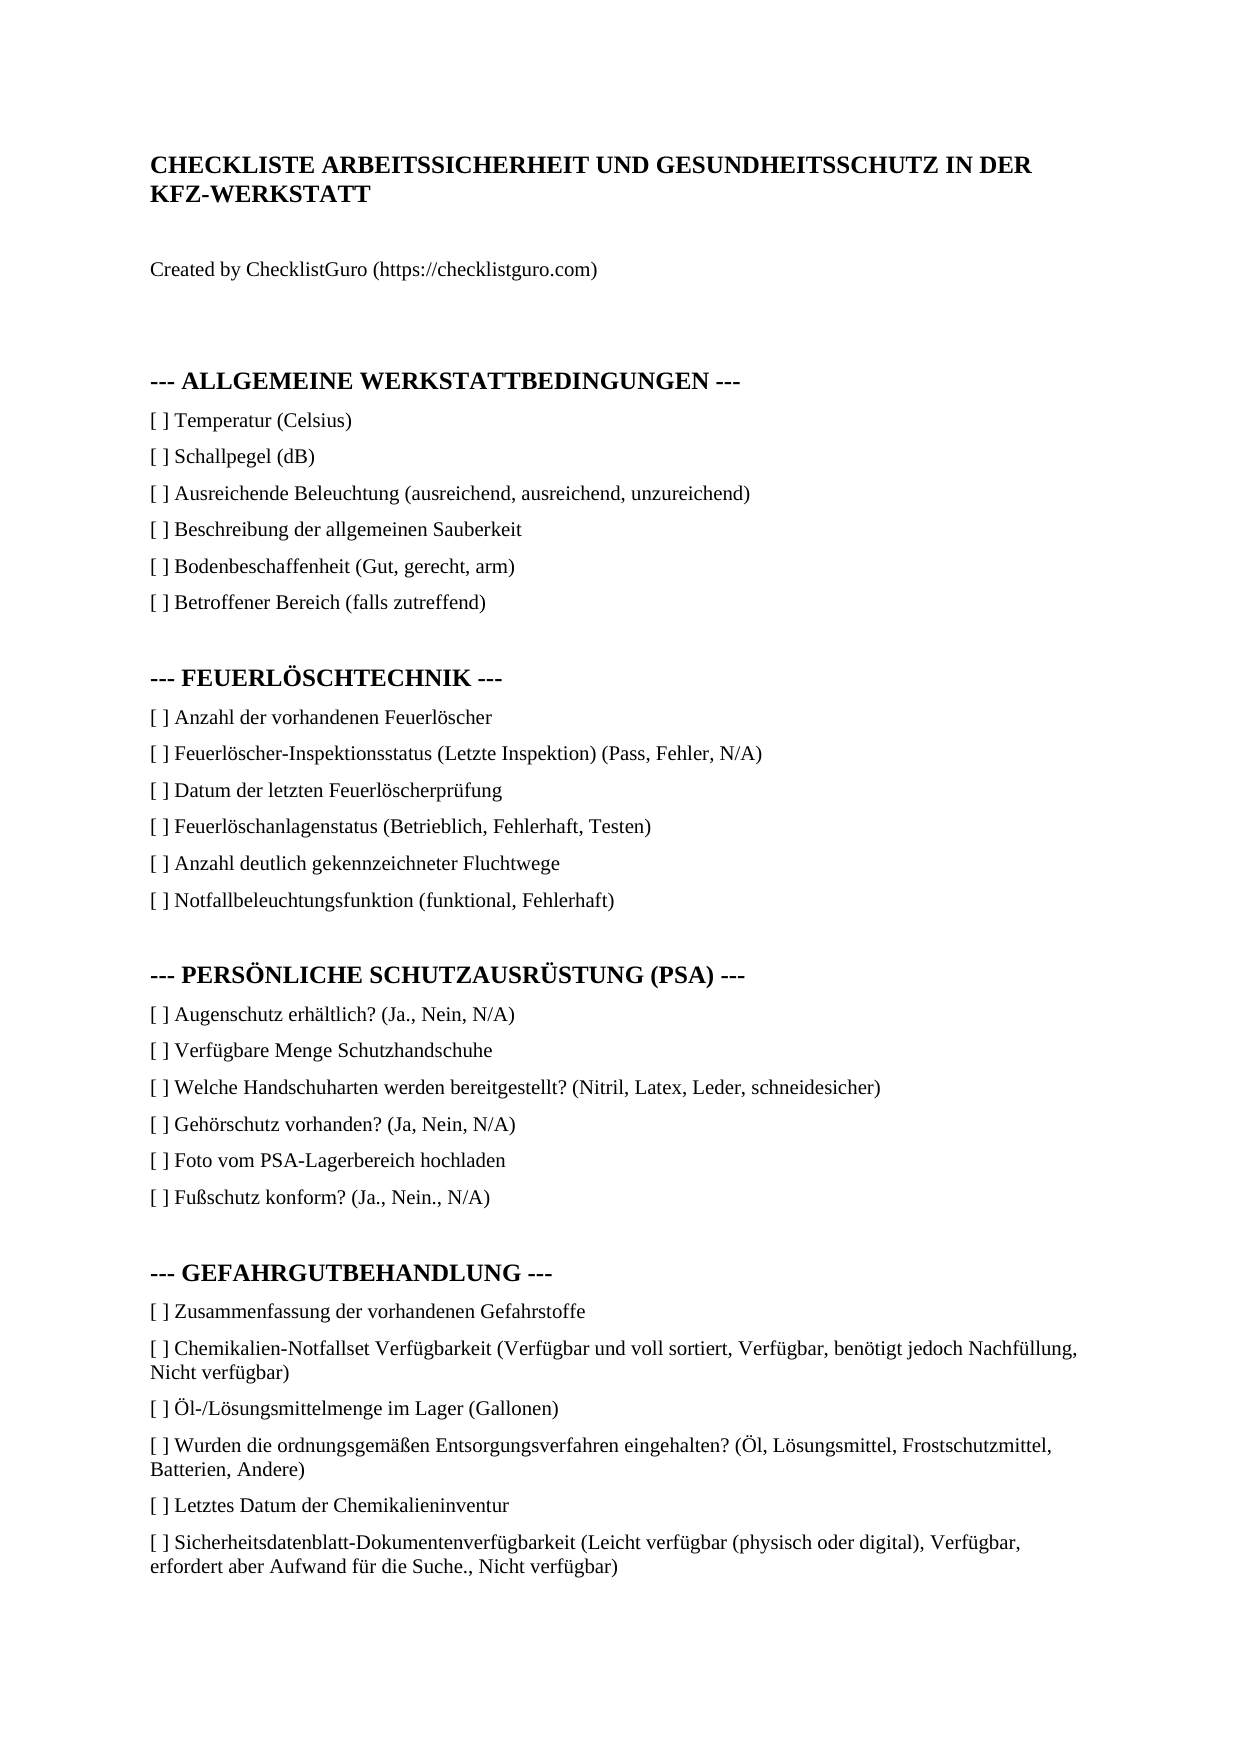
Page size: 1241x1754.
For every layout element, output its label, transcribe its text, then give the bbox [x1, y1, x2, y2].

text --- PERSÖNLICHE SCHUTZAUSRÜSTUNG (PSA) --- [150, 961, 1090, 989]
text CHECKLISTE ARBEITSSICHERHEIT UND GESUNDHEITSSCHUTZ IN DER KFZ-WERKSTATT [150, 150, 1090, 207]
text --- ALLGEMEINE WERKSTATTBEDINGUNGEN --- [150, 366, 1090, 395]
text [ ] Augenschutz erhältlich? (Ja., Nein, N/A) [150, 1002, 1090, 1026]
text [ ] Betroffener Bereich (falls zutreffend) [150, 590, 1090, 614]
text [ ] Ausreichende Beleuchtung (ausreichend, ausreichend, unzureichend) [150, 481, 1090, 505]
text --- GEFAHRGUTBEHANDLUNG --- [150, 1258, 1090, 1287]
text [ ] Anzahl der vorhandenen Feuerlöscher [150, 705, 1090, 729]
text --- FEUERLÖSCHTECHNIK --- [150, 663, 1090, 692]
text [ ] Schallpegel (dB) [150, 444, 1090, 468]
text [ ] Fußschutz konform? (Ja., Nein., N/A) [150, 1185, 1090, 1209]
text [ ] Anzahl deutlich gekennzeichneter Fluchtwege [150, 851, 1090, 875]
text [ ] Gehörschutz vorhanden? (Ja, Nein, N/A) [150, 1112, 1090, 1136]
text [ ] Öl-/Lösungsmittelmenge im Lager (Gallonen) [150, 1396, 1090, 1420]
text [ ] Feuerlöscher-Inspektionsstatus (Letzte Inspektion) (Pass, Fehler, N/A) [150, 741, 1090, 765]
text Created by ChecklistGuro (https://checklistguro.com) [150, 257, 1090, 281]
text [ ] Temperatur (Celsius) [150, 407, 1090, 432]
text [ ] Bodenbeschaffenheit (Gut, gerecht, arm) [150, 554, 1090, 578]
text [ ] Beschreibung der allgemeinen Sauberkeit [150, 517, 1090, 541]
text [ ] Foto vom PSA-Lagerbereich hochladen [150, 1148, 1090, 1172]
text [ ] Sicherheitsdatenblatt-Dokumentenverfügbarkeit (Leicht verfügbar (physisch oder digital), Verfügbar, erfordert aber Aufwand für die Suche., Nicht verfügbar) [150, 1530, 1090, 1578]
text [ ] Letztes Datum der Chemikalieninventur [150, 1493, 1090, 1517]
text [ ] Datum der letzten Feuerlöscherprüfung [150, 778, 1090, 802]
text [ ] Feuerlöschanlagenstatus (Betrieblich, Fehlerhaft, Testen) [150, 814, 1090, 838]
text [ ] Notfallbeleuchtungsfunktion (funktional, Fehlerhaft) [150, 887, 1090, 912]
text [ ] Welche Handschuharten werden bereitgestellt? (Nitril, Latex, Leder, schneidesicher) [150, 1075, 1090, 1099]
text [ ] Chemikalien-Notfallset Verfügbarkeit (Verfügbar und voll sortiert, Verfügbar, benötigt jedoch Nachfüllung, Nicht verfügbar) [150, 1336, 1090, 1384]
text [ ] Verfügbare Menge Schutzhandschuhe [150, 1038, 1090, 1062]
text [ ] Zusammenfassung der vorhandenen Gefahrstoffe [150, 1299, 1090, 1323]
text [ ] Wurden die ordnungsgemäßen Entsorgungsverfahren eingehalten? (Öl, Lösungsmittel, Frostschutzmittel, Batterien, Andere) [150, 1433, 1090, 1481]
